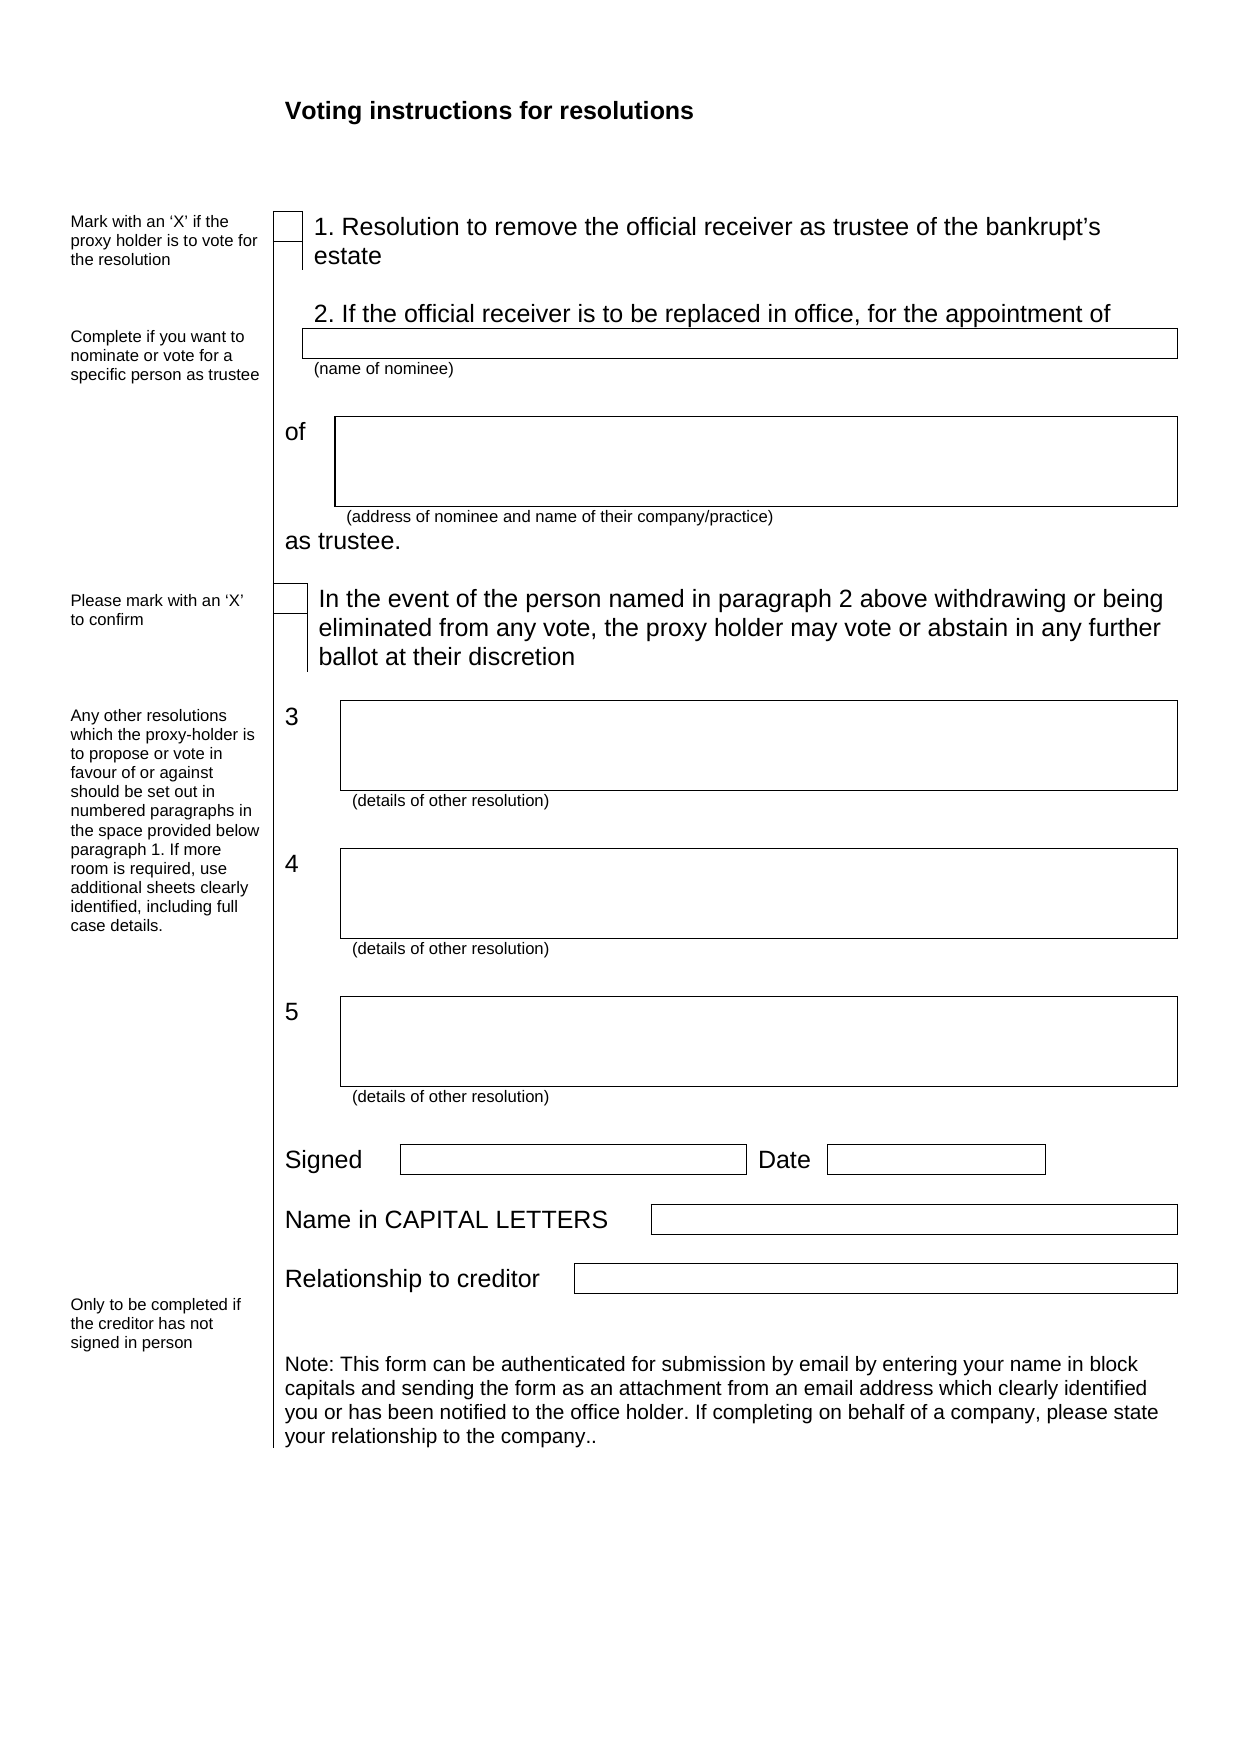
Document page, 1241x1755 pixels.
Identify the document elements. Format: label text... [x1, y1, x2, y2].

table_cell [828, 1175, 1045, 1204]
table_cell [341, 849, 1177, 938]
table_cell 5 [274, 996, 307, 1026]
table_cell [1045, 1174, 1178, 1204]
table_cell (details of other resolution) [341, 939, 1178, 967]
table_cell Relationship to creditor [274, 1263, 574, 1293]
table_cell [274, 476, 334, 506]
table_cell 1. Resolution to remove the official receiver as trustee of the bankrupt’s estate [303, 211, 1178, 270]
table_cell [652, 1205, 1177, 1233]
table_cell [651, 820, 747, 848]
table_cell [303, 388, 1178, 416]
table_cell [307, 938, 341, 967]
table_cell Mark with an ‘X’ if the proxy holder is to vote for the resolution Complete if you want to nominate or vote for a specific person as trustee Please mark with an ‘X’ to confirm Any other resolutions which the proxy-holder is to propose or vote in favour of or against should be set out in numbered paragraphs in the space provided below paragraph 1. If more room is required, use additional sheets clearly identified, including full case details. Only to be completed if the creditor has not signed in person [59, 211, 273, 1447]
table_cell [1045, 820, 1178, 848]
table_cell [341, 820, 400, 848]
table_cell [401, 1145, 746, 1174]
table_cell [307, 1115, 1178, 1144]
table_cell Signed [274, 1144, 400, 1174]
table_cell [274, 584, 307, 613]
table_header [59, 44, 273, 96]
table_cell [274, 212, 302, 241]
table_cell [336, 417, 1177, 506]
table_cell [274, 1293, 575, 1323]
table_cell Name in CAPITAL LETTERS [274, 1204, 651, 1233]
table_cell [274, 1086, 307, 1115]
table_cell [575, 1323, 1178, 1352]
table_cell [274, 1174, 400, 1204]
table_cell [274, 1115, 307, 1144]
table_cell [307, 968, 1178, 996]
table_cell [575, 1264, 1177, 1293]
table_cell [307, 996, 340, 1086]
table_cell [59, 96, 273, 211]
table_cell 2. If the official receiver is to be replaced in office, for the appointment of [303, 299, 1178, 328]
table_cell [274, 760, 307, 790]
table_cell as trustee. [274, 526, 1178, 554]
table_cell [274, 614, 307, 643]
table_cell (details of other resolution) [341, 791, 1178, 819]
table_cell [307, 700, 340, 790]
table_cell [274, 968, 307, 996]
table_cell [828, 1145, 1045, 1174]
table_cell 3 [274, 700, 307, 730]
table_cell [335, 820, 341, 848]
table_cell [274, 643, 307, 672]
table_cell [591, 820, 651, 848]
table_cell [307, 1086, 341, 1115]
table_cell [274, 820, 307, 848]
table_cell [575, 820, 591, 848]
table_cell [400, 820, 575, 848]
table_cell [274, 555, 307, 583]
table_cell [591, 270, 1178, 299]
table_cell [1046, 1144, 1178, 1174]
table_cell [747, 820, 828, 848]
table_cell [828, 820, 1045, 848]
table_cell [274, 506, 335, 526]
table_cell [303, 329, 1177, 358]
table_cell of [274, 416, 334, 446]
table_cell [274, 1234, 651, 1263]
table_cell In the event of the person named in paragraph 2 above withdrawing or being eliminated from any vote, the proxy holder may vote or abstain in any further ballot at their discretion [308, 583, 1178, 672]
table_cell [307, 555, 1178, 583]
table_cell [274, 270, 591, 299]
table_cell [274, 328, 302, 358]
table_cell [651, 1235, 1178, 1263]
table_cell [274, 790, 307, 819]
table_cell 4 [274, 848, 307, 878]
table_cell [747, 1174, 828, 1204]
table_cell [307, 790, 341, 819]
table_cell [274, 672, 307, 700]
table_cell [341, 997, 1177, 1086]
table_cell [274, 299, 302, 328]
table_cell [274, 730, 307, 760]
table_cell [274, 1026, 307, 1056]
table_cell [274, 1056, 307, 1086]
table_cell Note: This form can be authenticated for submission by email by entering your name in block capitals and sending the form as an attachment from an email address which clearly identified you or has been notified to the office holder. If completing on behalf of a company, please state your relationship to the company.. [274, 1352, 1178, 1447]
table_cell [341, 701, 1177, 790]
table_cell (details of other resolution) [341, 1087, 1178, 1115]
table_cell [274, 388, 302, 416]
table_cell [274, 242, 302, 270]
table_cell Date [747, 1144, 827, 1174]
table_cell [274, 878, 307, 908]
table_cell [274, 1323, 575, 1352]
table_cell [307, 820, 335, 848]
table_cell [274, 908, 307, 938]
table_cell Voting instructions for resolutions [273, 96, 1178, 211]
table_cell [274, 446, 334, 476]
table_header [273, 44, 1178, 96]
table_cell [274, 358, 302, 387]
table_cell [274, 938, 307, 967]
table_cell [307, 848, 340, 938]
table_cell [575, 1294, 1178, 1323]
table_cell (name of nominee) [303, 359, 1178, 387]
table_cell (address of nominee and name of their company/practice) [335, 507, 1178, 526]
table_cell [307, 672, 1178, 700]
table_cell [400, 1175, 747, 1204]
